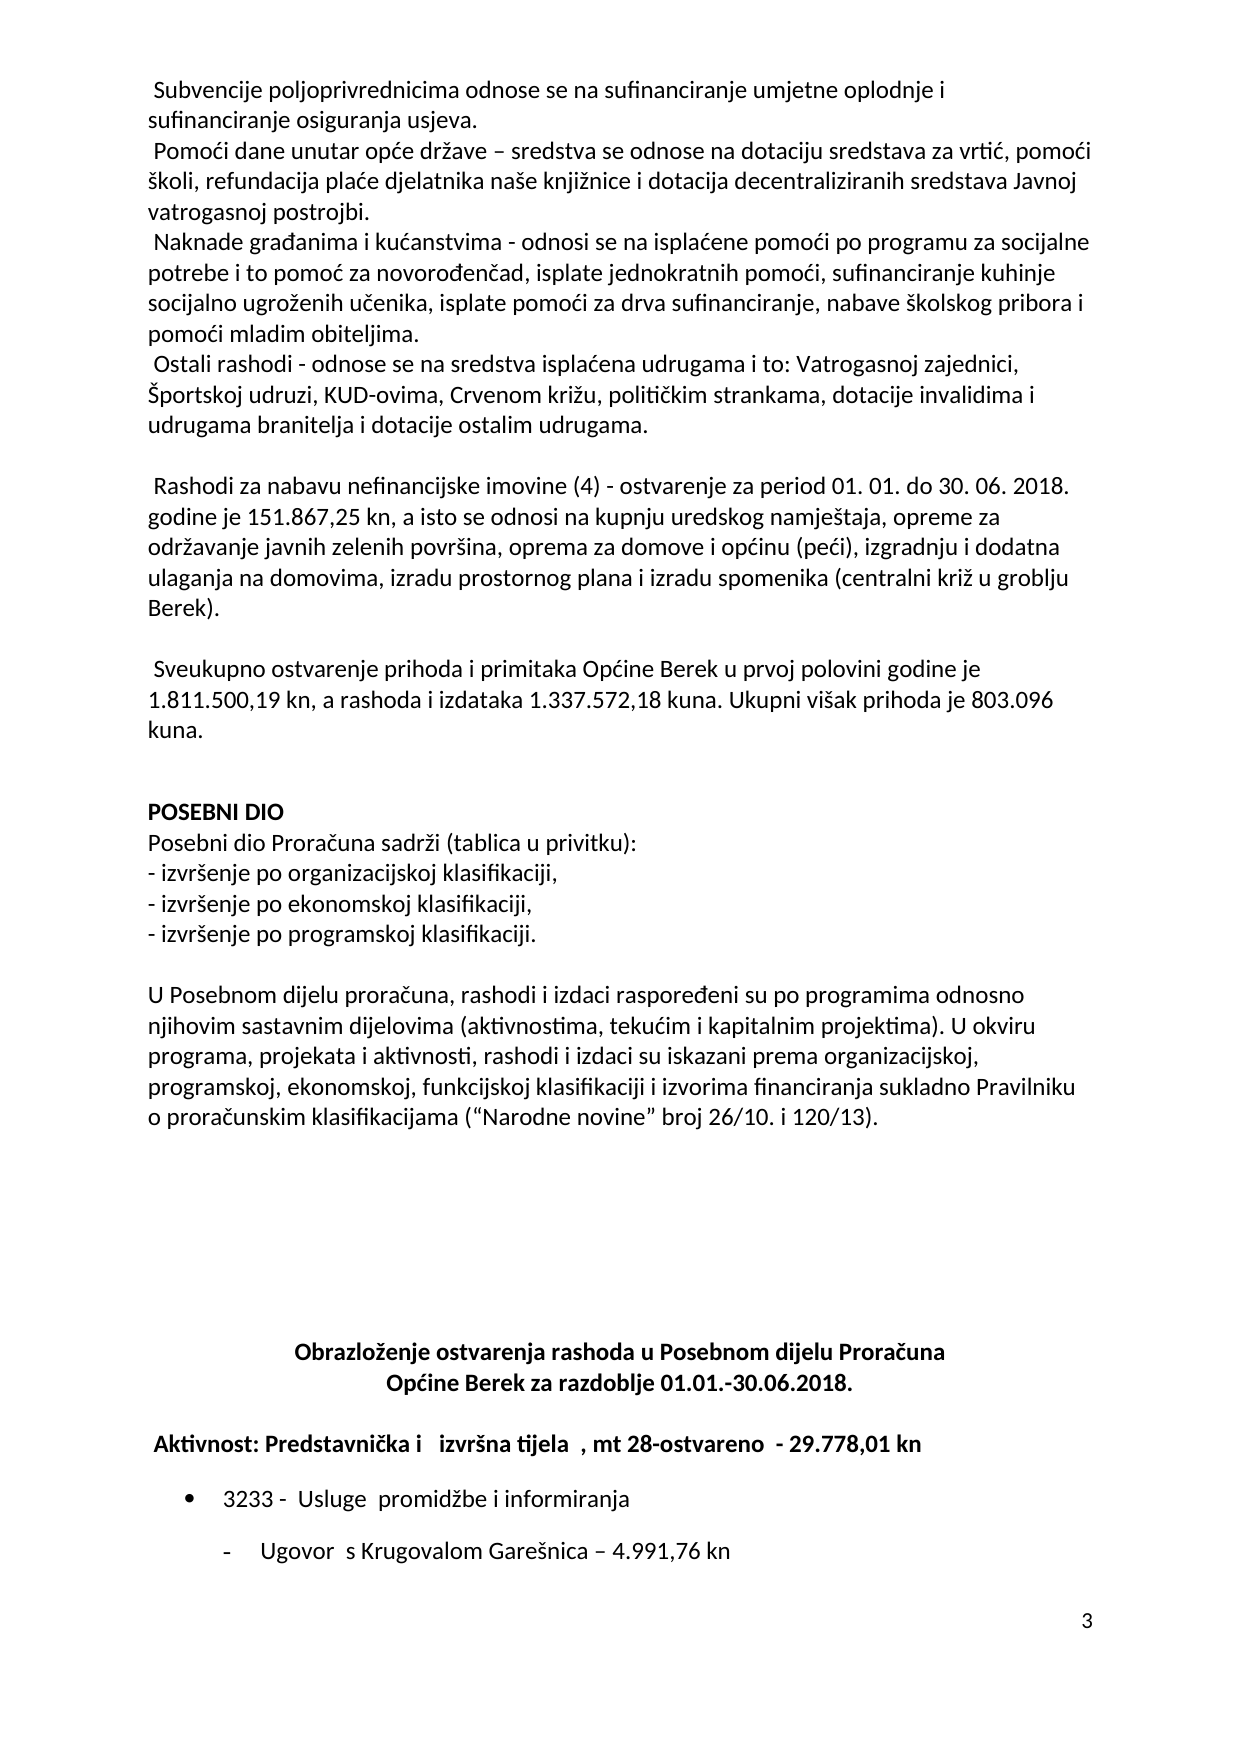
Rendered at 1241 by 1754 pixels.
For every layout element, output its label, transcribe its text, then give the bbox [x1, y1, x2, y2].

text U Posebnom dijelu proračuna, rashodi i izdaci raspoređeni su po programima odnosno njihovim sastavnim dijelovima (aktivnostima, tekućim i kapitalnim projektima). U okviru programa, projekata i aktivnosti, rashodi i izdaci su iskazani prema organizacijskoj, programskoj, ekonomskoj, funkcijskoj klasifikaciji i izvorima financiranja sukladno Pravilniku o proračunskim klasifikacijama (“Narodne novine” broj 26/10. i 120/13). [148, 979, 1093, 1132]
text Subvencije poljoprivrednicima odnose se na sufinanciranje umjetne oplodnje i sufinanciranje osiguranja usjeva. [148, 74, 1093, 135]
text - izvršenje po programskoj klasifikaciji. [148, 918, 1093, 949]
text godine je 151.867,25 kn, a isto se odnosi na kupnju uredskog namještaja, opreme za održavanje javnih zelenih površina, oprema za domove i općinu (peći), izgradnju i dodatna ulaganja na domovima, izradu prostornog plana i izradu spomenika (centralni križ u groblju Berek). [148, 501, 1093, 623]
text vatrogasnoj postrojbi. [148, 196, 1093, 226]
text - izvršenje po organizacijskoj klasifikaciji, [148, 857, 1093, 888]
list 3233 - Usluge promidžbe i informiranja [185, 1483, 1093, 1514]
text 1.811.500,19 kn, a rashoda i izdataka 1.337.572,18 kuna. Ukupni višak prihoda je 803.096 kuna. [148, 684, 1093, 745]
text Rashodi za nabavu nefinancijske imovine (4) - ostvarenje za period 01. 01. do 30. 06. 2018. [148, 471, 1093, 501]
text Pomoći dane unutar opće države – sredstva se odnose na dotaciju sredstava za vrtić, pomoći [148, 135, 1093, 165]
text Općine Berek za razdoblje 01.01.-30.06.2018. [148, 1367, 1093, 1397]
text Naknade građanima i kućanstvima - odnosi se na isplaćene pomoći po programu za socijalne [148, 226, 1093, 257]
text POSEBNI DIO [148, 796, 1093, 827]
text Obrazloženje ostvarenja rashoda u Posebnom dijelu Proračuna [148, 1336, 1093, 1367]
text Posebni dio Proračuna sadrži (tablica u privitku): [148, 827, 1093, 857]
text Ostali rashodi - odnose se na sredstva isplaćena udrugama i to: Vatrogasnoj zajednici, Športskoj udruzi, KUD-ovima, Crvenom križu, političkim strankama, dotacije invalidima i udrugama branitelja i dotacije ostalim udrugama. [148, 348, 1093, 440]
list Ugovor s Krugovalom Garešnica – 4.991,76 kn [223, 1535, 1093, 1565]
text - izvršenje po ekonomskoj klasifikaciji, [148, 888, 1093, 918]
text Aktivnost: Predstavnička i izvršna tijela , mt 28-ostvareno - 29.778,01 kn [148, 1428, 1093, 1458]
text potrebe i to pomoć za novorođenčad, isplate jednokratnih pomoći, sufinanciranje kuhinje socijalno ugroženih učenika, isplate pomoći za drva sufinanciranje, nabave školskog pribora i pomoći mladim obiteljima. [148, 257, 1093, 348]
text školi, refundacija plaće djelatnika naše knjižnice i dotacija decentraliziranih sredstava Javnoj [148, 165, 1093, 196]
text Sveukupno ostvarenje prihoda i primitaka Općine Berek u prvoj polovini godine je [148, 654, 1093, 684]
